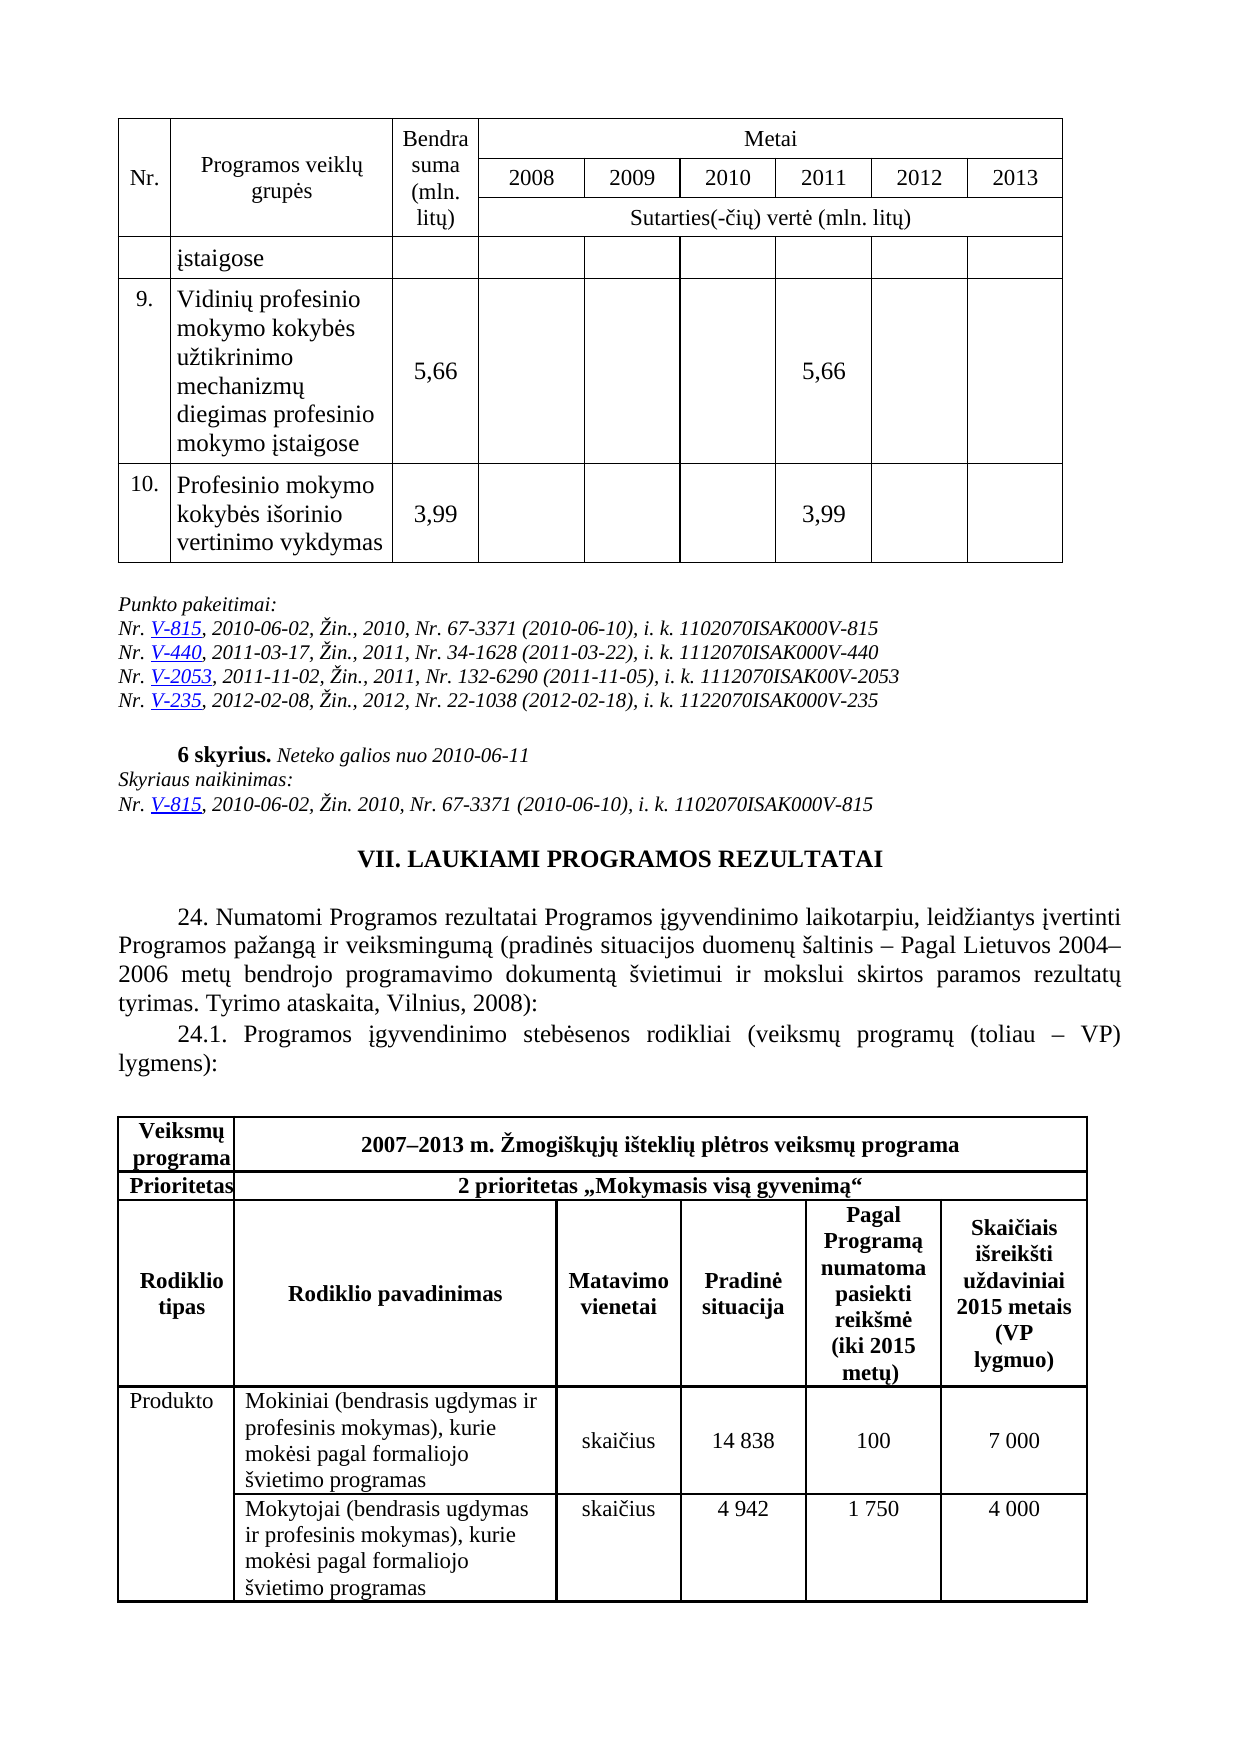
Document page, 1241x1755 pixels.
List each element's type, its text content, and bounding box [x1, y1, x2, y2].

table_cell 100 [807, 1388, 940, 1493]
table_cell [681, 279, 775, 463]
text Skyriaus naikinimas: [118, 767, 1122, 791]
text Nr. V-815, 2010-06-02, Žin. 2010, Nr. 67-3371 (2010-06-10), i. k. 1102070ISAK000V-815 [118, 791, 1122, 816]
table_cell 9. [119, 279, 170, 463]
table_cell skaičius [558, 1495, 680, 1600]
table_cell [872, 237, 967, 278]
table_cell [479, 464, 584, 562]
text Nr. V-235, 2012-02-08, Žin., 2012, Nr. 22-1038 (2012-02-18), i. k. 1122070ISAK000V-235 [118, 688, 1122, 712]
table_cell 4 000 [942, 1495, 1086, 1600]
text Punkto pakeitimai: [118, 592, 1122, 616]
table_cell Mokiniai (bendrasis ugdymas ir profesinis mokymas), kurie mokėsi pagal formaliojo švietimo programas [235, 1388, 555, 1493]
table_cell Rodiklio pavadinimas [235, 1201, 555, 1385]
table_cell 2013 [968, 159, 1062, 197]
table_cell 5,66 [393, 279, 478, 463]
table_cell [585, 279, 679, 463]
text 24. Numatomi Programos rezultatai Programos įgyvendinimo laikotarpiu, leidžiantys įvertinti Programos pažangą ir veiksmingumą (pradinės situacijos duomenų šaltinis – Pagal Lietuvos 2004–2006 metų bendrojo programavimo dokumentą švietimui ir mokslui skirtos paramos rezultatų tyrimas. Tyrimo ataskaita, Vilnius, 2008): [118, 902, 1122, 1017]
table_cell Rodiklio tipas [119, 1201, 233, 1385]
table_cell 1 750 [807, 1495, 940, 1600]
table_cell [479, 279, 584, 463]
table_cell [681, 464, 775, 562]
table_cell įstaigose [171, 237, 392, 278]
table_cell Skaičiais išreikšti uždaviniai 2015 metais (VP lygmuo) [942, 1201, 1086, 1385]
table_cell skaičius [558, 1388, 680, 1493]
table_cell 14 838 [682, 1388, 805, 1493]
table_cell Prioritetas [119, 1173, 233, 1199]
table_cell [585, 237, 679, 278]
table_cell [776, 237, 871, 278]
table_cell 3,99 [393, 464, 478, 562]
table_header Nr. [119, 119, 170, 236]
table_cell 7 000 [942, 1388, 1086, 1493]
table_cell [968, 279, 1062, 463]
table_cell 10. [119, 464, 170, 562]
text 24.1. Programos įgyvendinimo stebėsenos rodikliai (veiksmų programų (toliau – VP) lygmens): [118, 1019, 1122, 1077]
table_cell Pagal Programą numatoma pasiekti reikšmė (iki 2015 metų) [807, 1201, 940, 1385]
table_header Metai [479, 119, 1062, 157]
table_cell 2010 [681, 159, 775, 197]
table_cell Produkto [119, 1388, 233, 1600]
text Nr. V-815, 2010-06-02, Žin., 2010, Nr. 67-3371 (2010-06-10), i. k. 1102070ISAK000V-815 [118, 616, 1122, 640]
table_cell Mokytojai (bendrasis ugdymas ir profesinis mokymas), kurie mokėsi pagal formaliojo švietimo programas [235, 1495, 555, 1600]
table_header Veiksmų programa [119, 1118, 233, 1170]
table_cell [119, 237, 170, 278]
table_cell [681, 237, 775, 278]
table_cell 2008 [479, 159, 584, 197]
table_cell [479, 237, 584, 278]
text 6 skyrius. Neteko galios nuo 2010-06-11 [118, 741, 1122, 767]
table_cell Vidinių profesinio mokymo kokybės užtikrinimo mechanizmų diegimas profesinio mokymo įstaigose [171, 279, 392, 463]
table_cell [872, 464, 967, 562]
table_cell [968, 464, 1062, 562]
table_header Programos veiklų grupės [171, 119, 392, 236]
table_cell [393, 237, 478, 278]
text VII. LAUKIAMI PROGRAMOS REZULTATAI [118, 844, 1122, 873]
table_cell 3,99 [776, 464, 871, 562]
table_cell 2 prioritetas „Mokymasis visą gyvenimą“ [235, 1173, 1086, 1199]
table_cell Matavimo vienetai [558, 1201, 680, 1385]
table_cell 2009 [585, 159, 679, 197]
table_cell 5,66 [776, 279, 871, 463]
text Nr. V-2053, 2011-11-02, Žin., 2011, Nr. 132-6290 (2011-11-05), i. k. 1112070ISAK00V-2053 [118, 664, 1122, 688]
table_cell 4 942 [682, 1495, 805, 1600]
table_cell 2011 [776, 159, 871, 197]
table_cell Pradinė situacija [682, 1201, 805, 1385]
table_cell [872, 279, 967, 463]
text Nr. V-440, 2011-03-17, Žin., 2011, Nr. 34-1628 (2011-03-22), i. k. 1112070ISAK000V-440 [118, 640, 1122, 664]
table_header Bendra suma (mln. litų) [393, 119, 478, 236]
table_cell Profesinio mokymo kokybės išorinio vertinimo vykdymas [171, 464, 392, 562]
table_header 2007–2013 m. Žmogiškųjų išteklių plėtros veiksmų programa [235, 1118, 1086, 1170]
table_cell 2012 [872, 159, 967, 197]
table_cell [968, 237, 1062, 278]
table_cell Sutarties(-čių) vertė (mln. litų) [479, 198, 1062, 236]
table_cell [585, 464, 679, 562]
